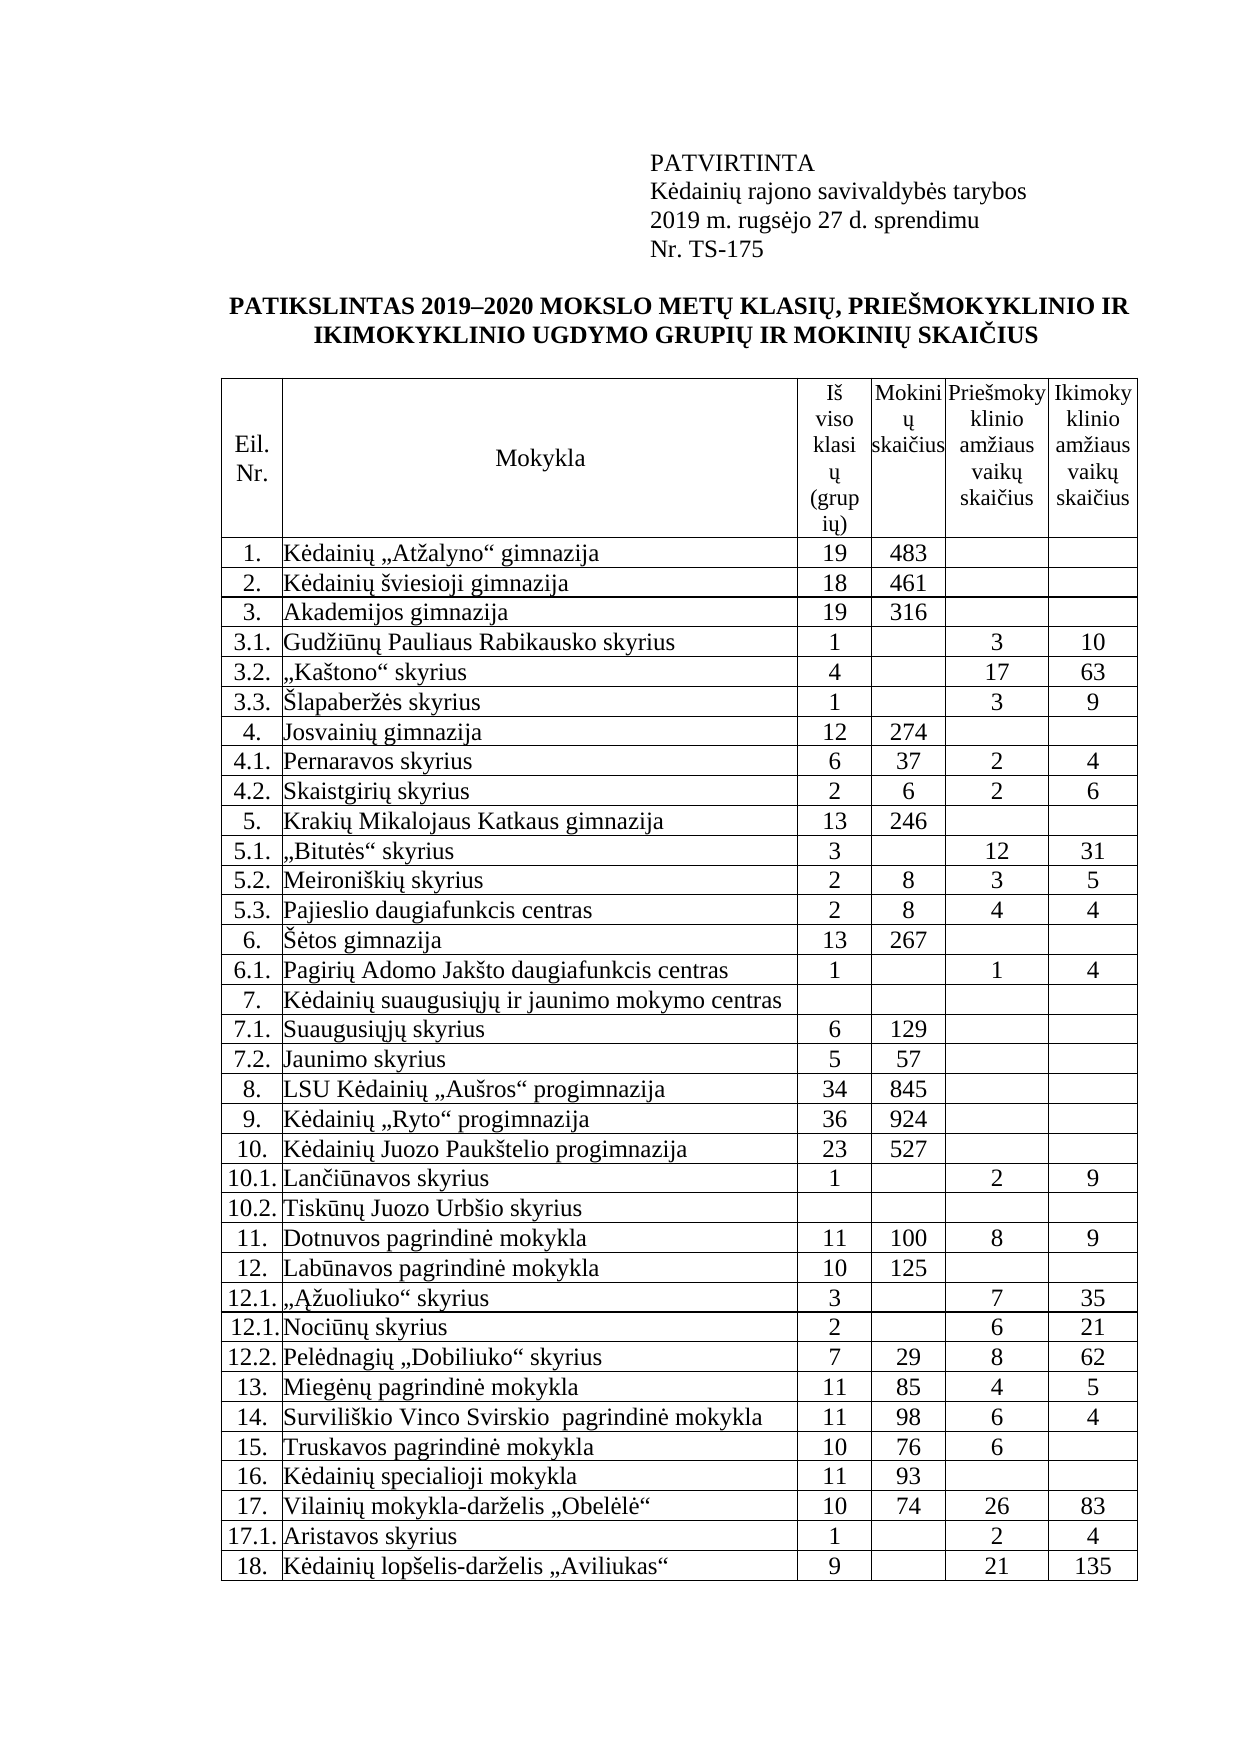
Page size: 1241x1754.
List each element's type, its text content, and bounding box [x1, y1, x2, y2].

table_cell 3 [798, 836, 871, 864]
table_cell Lančiūnavos skyrius [283, 1164, 797, 1192]
table_cell 2 [798, 895, 871, 924]
table_cell [872, 985, 945, 1013]
table_cell Tiskūnų Juozo Urbšio skyrius [283, 1193, 797, 1222]
table_cell 11. [222, 1223, 282, 1252]
table_cell Kėdainių lopšelis-darželis „Aviliukas“ [283, 1551, 797, 1579]
table_cell 23 [798, 1134, 871, 1162]
table_cell [1049, 1461, 1137, 1490]
table_cell [946, 568, 1048, 596]
table_cell 76 [872, 1432, 945, 1460]
table_cell 5.3. [222, 895, 282, 924]
table_cell [946, 1193, 1048, 1222]
table_cell 4 [1049, 955, 1137, 984]
table_cell 4 [1049, 1402, 1137, 1431]
table_cell 11 [798, 1461, 871, 1490]
table_cell 7 [946, 1283, 1048, 1311]
table_cell 21 [1049, 1313, 1137, 1341]
table_cell 4 [946, 1372, 1048, 1401]
table_cell 4 [946, 895, 1048, 924]
table_cell [1049, 568, 1137, 596]
text Nr. TS-175 [650, 234, 1181, 263]
table_cell Gudžiūnų Pauliaus Rabikausko skyrius [283, 627, 797, 656]
table_cell 5.1. [222, 836, 282, 864]
table_cell 10 [1049, 627, 1137, 656]
table_cell 17.1. [222, 1521, 282, 1550]
table_cell Kėdainių suaugusiųjų ir jaunimo mokymo centras [283, 985, 797, 1013]
table_cell 12 [798, 717, 871, 745]
table_cell 62 [1049, 1342, 1137, 1371]
text PATVIRTINTA [650, 148, 1181, 176]
table_cell Pelėdnagių „Dobiliuko“ skyrius [283, 1342, 797, 1371]
table_cell [946, 1461, 1048, 1490]
table_cell [1049, 806, 1137, 835]
table_cell 10 [798, 1491, 871, 1520]
table_cell Kėdainių „Ryto“ progimnazija [283, 1104, 797, 1133]
table_cell [946, 1015, 1048, 1043]
table_cell [1049, 1104, 1137, 1133]
table_cell [872, 1551, 945, 1579]
table_cell Jaunimo skyrius [283, 1044, 797, 1073]
table_cell 19 [798, 538, 871, 567]
table_cell [946, 1134, 1048, 1162]
table_cell 5.2. [222, 866, 282, 894]
table_cell 316 [872, 598, 945, 626]
table_cell 12. [222, 1253, 282, 1282]
table_cell 2 [946, 776, 1048, 805]
table_cell 15. [222, 1432, 282, 1460]
table_cell Kėdainių Juozo Paukštelio progimnazija [283, 1134, 797, 1162]
table_cell 12 [946, 836, 1048, 864]
table_cell [872, 657, 945, 686]
table_cell 16. [222, 1461, 282, 1490]
table_cell [946, 925, 1048, 954]
table_cell 6. [222, 925, 282, 954]
table_cell 4 [1049, 895, 1137, 924]
table_cell 483 [872, 538, 945, 567]
table_cell 1 [798, 1164, 871, 1192]
table_cell [872, 627, 945, 656]
table_cell 2. [222, 568, 282, 596]
text Kėdainių rajono savivaldybės tarybos [650, 176, 1181, 205]
table_cell [1049, 1015, 1137, 1043]
table_cell [872, 687, 945, 716]
table_cell 7 [798, 1342, 871, 1371]
table_header Ikimokyklinio amžiaus vaikų skaičius [1049, 379, 1137, 537]
table_cell Pagirių Adomo Jakšto daugiafunkcis centras [283, 955, 797, 984]
table_cell 29 [872, 1342, 945, 1371]
table_cell Kėdainių šviesioji gimnazija [283, 568, 797, 596]
table_cell Aristavos skyrius [283, 1521, 797, 1550]
table_cell Nociūnų skyrius [283, 1313, 797, 1341]
table_cell Josvainių gimnazija [283, 717, 797, 745]
table_cell 7.2. [222, 1044, 282, 1073]
table_cell 37 [872, 746, 945, 775]
table_cell 246 [872, 806, 945, 835]
table_cell 3 [798, 1283, 871, 1311]
table_cell 9 [1049, 687, 1137, 716]
table_cell [1049, 538, 1137, 567]
table_cell „Ąžuoliuko“ skyrius [283, 1283, 797, 1311]
table_cell 3 [946, 687, 1048, 716]
table_cell 5. [222, 806, 282, 835]
table_cell [872, 1164, 945, 1192]
table_cell 18. [222, 1551, 282, 1579]
table_cell 8 [872, 895, 945, 924]
table_cell [946, 806, 1048, 835]
table_cell 2 [798, 866, 871, 894]
table_cell 13 [798, 806, 871, 835]
table_cell 11 [798, 1372, 871, 1401]
table_cell 7. [222, 985, 282, 1013]
table_cell 21 [946, 1551, 1048, 1579]
table_cell 10.2. [222, 1193, 282, 1222]
table_cell 8. [222, 1074, 282, 1103]
table_cell 34 [798, 1074, 871, 1103]
table_cell [872, 836, 945, 864]
table_cell 3.2. [222, 657, 282, 686]
table_cell LSU Kėdainių „Aušros“ progimnazija [283, 1074, 797, 1103]
table_cell 4. [222, 717, 282, 745]
table_header Eil. Nr. [222, 379, 282, 537]
table_cell 3.1. [222, 627, 282, 656]
table_cell [1049, 1432, 1137, 1460]
table_cell Dotnuvos pagrindinė mokykla [283, 1223, 797, 1252]
table_cell [872, 1283, 945, 1311]
table_cell [946, 985, 1048, 1013]
table_cell 74 [872, 1491, 945, 1520]
table_cell 845 [872, 1074, 945, 1103]
table_cell 17 [946, 657, 1048, 686]
table_cell 2 [946, 746, 1048, 775]
table_cell [872, 955, 945, 984]
table_cell 1 [798, 627, 871, 656]
table_cell Krakių Mikalojaus Katkaus gimnazija [283, 806, 797, 835]
table_cell [946, 1253, 1048, 1282]
table_cell 4.1. [222, 746, 282, 775]
table_cell 83 [1049, 1491, 1137, 1520]
table_cell Pernaravos skyrius [283, 746, 797, 775]
table_cell 5 [798, 1044, 871, 1073]
table_cell 8 [946, 1223, 1048, 1252]
table_cell 10. [222, 1134, 282, 1162]
table_cell Surviliškio Vinco Svirskio pagrindinė mokykla [283, 1402, 797, 1431]
table_cell 6 [798, 1015, 871, 1043]
table_cell 6 [798, 746, 871, 775]
table_cell [1049, 985, 1137, 1013]
table_cell 31 [1049, 836, 1137, 864]
table_cell Šėtos gimnazija [283, 925, 797, 954]
table_cell 57 [872, 1044, 945, 1073]
table_cell Akademijos gimnazija [283, 598, 797, 626]
table_cell Truskavos pagrindinė mokykla [283, 1432, 797, 1460]
table_cell 6 [946, 1313, 1048, 1341]
table_cell Kėdainių specialioji mokykla [283, 1461, 797, 1490]
table_cell 13 [798, 925, 871, 954]
table_cell Suaugusiųjų skyrius [283, 1015, 797, 1043]
table_cell Miegėnų pagrindinė mokykla [283, 1372, 797, 1401]
table_cell Labūnavos pagrindinė mokykla [283, 1253, 797, 1282]
table_cell 4.2. [222, 776, 282, 805]
table_cell 4 [798, 657, 871, 686]
table_cell 6 [872, 776, 945, 805]
table_cell [946, 717, 1048, 745]
table_header Priešmokyklinio amžiaus vaikų skaičius [946, 379, 1048, 537]
table_cell 6 [946, 1402, 1048, 1431]
table_cell 9. [222, 1104, 282, 1133]
table_cell 17. [222, 1491, 282, 1520]
table_cell 3 [946, 627, 1048, 656]
text 2019 m. rugsėjo 27 d. sprendimu [650, 205, 1181, 234]
table_cell 3.3. [222, 687, 282, 716]
table_cell 14. [222, 1402, 282, 1431]
table_cell 12.1. [222, 1313, 282, 1341]
table_cell [872, 1313, 945, 1341]
table_cell 11 [798, 1402, 871, 1431]
table_cell 12.2. [222, 1342, 282, 1371]
table_cell [872, 1521, 945, 1550]
table_cell Kėdainių „Atžalyno“ gimnazija [283, 538, 797, 567]
table_cell [946, 1104, 1048, 1133]
table_cell 12.1. [222, 1283, 282, 1311]
table_cell 8 [872, 866, 945, 894]
table_header Mokykla [283, 379, 797, 537]
table_cell [1049, 1074, 1137, 1103]
table_cell „Bitutės“ skyrius [283, 836, 797, 864]
table_cell Skaistgirių skyrius [283, 776, 797, 805]
table_cell 1 [798, 955, 871, 984]
table_cell 1 [946, 955, 1048, 984]
table_cell 9 [798, 1551, 871, 1579]
table_cell 2 [798, 776, 871, 805]
table_cell 129 [872, 1015, 945, 1043]
table_cell 1. [222, 538, 282, 567]
table_cell 8 [946, 1342, 1048, 1371]
table_cell 924 [872, 1104, 945, 1133]
table_cell [1049, 1253, 1137, 1282]
table_cell „Kaštono“ skyrius [283, 657, 797, 686]
table_cell [798, 985, 871, 1013]
table_cell 4 [1049, 746, 1137, 775]
table_cell 10 [798, 1432, 871, 1460]
table_cell 5 [1049, 866, 1137, 894]
table_cell 13. [222, 1372, 282, 1401]
table_cell 6 [946, 1432, 1048, 1460]
table_cell 6.1. [222, 955, 282, 984]
table_cell 18 [798, 568, 871, 596]
table_cell 98 [872, 1402, 945, 1431]
table_cell Meironiškių skyrius [283, 866, 797, 894]
table_cell [1049, 1044, 1137, 1073]
table_cell 36 [798, 1104, 871, 1133]
table_cell Vilainių mokykla-darželis „Obelėlė“ [283, 1491, 797, 1520]
table_cell 274 [872, 717, 945, 745]
table_cell 1 [798, 1521, 871, 1550]
table_cell [946, 598, 1048, 626]
table_cell 135 [1049, 1551, 1137, 1579]
table_cell 19 [798, 598, 871, 626]
table_cell Šlapaberžės skyrius [283, 687, 797, 716]
table_cell 63 [1049, 657, 1137, 686]
table_cell [946, 1044, 1048, 1073]
table_cell [1049, 1134, 1137, 1162]
table_cell 35 [1049, 1283, 1137, 1311]
table_cell 527 [872, 1134, 945, 1162]
table_cell 2 [946, 1521, 1048, 1550]
table_cell [946, 538, 1048, 567]
table_cell 11 [798, 1223, 871, 1252]
table_cell 26 [946, 1491, 1048, 1520]
table_cell 6 [1049, 776, 1137, 805]
table_cell [798, 1193, 871, 1222]
table_cell 9 [1049, 1223, 1137, 1252]
text PATIKSLINTAS 2019–2020 MOKSLO METŲ KLASIŲ, PRIEŠMOKYKLINIO IR IKIMOKYKLINIO UGDYMO GRUPIŲ IR MOKINIŲ SKAIČIUS [177, 291, 1181, 349]
table_cell 9 [1049, 1164, 1137, 1192]
table_cell 10 [798, 1253, 871, 1282]
table_cell 2 [946, 1164, 1048, 1192]
table_header Iš viso klasių (grupių) [798, 379, 871, 537]
table_cell [872, 1193, 945, 1222]
table_cell 267 [872, 925, 945, 954]
table_cell Pajieslio daugiafunkcis centras [283, 895, 797, 924]
table_cell 461 [872, 568, 945, 596]
table_cell 85 [872, 1372, 945, 1401]
table_cell 2 [798, 1313, 871, 1341]
table_cell 4 [1049, 1521, 1137, 1550]
table_header Mokinių skaičius [872, 379, 945, 537]
table_cell [1049, 598, 1137, 626]
table_cell 3. [222, 598, 282, 626]
table_cell 7.1. [222, 1015, 282, 1043]
table_cell [946, 1074, 1048, 1103]
table_cell 100 [872, 1223, 945, 1252]
table_cell 125 [872, 1253, 945, 1282]
table_cell 93 [872, 1461, 945, 1490]
table_cell 10.1. [222, 1164, 282, 1192]
table_cell [1049, 925, 1137, 954]
table_cell 1 [798, 687, 871, 716]
table_cell 3 [946, 866, 1048, 894]
table_cell 5 [1049, 1372, 1137, 1401]
table_cell [1049, 717, 1137, 745]
table_cell [1049, 1193, 1137, 1222]
